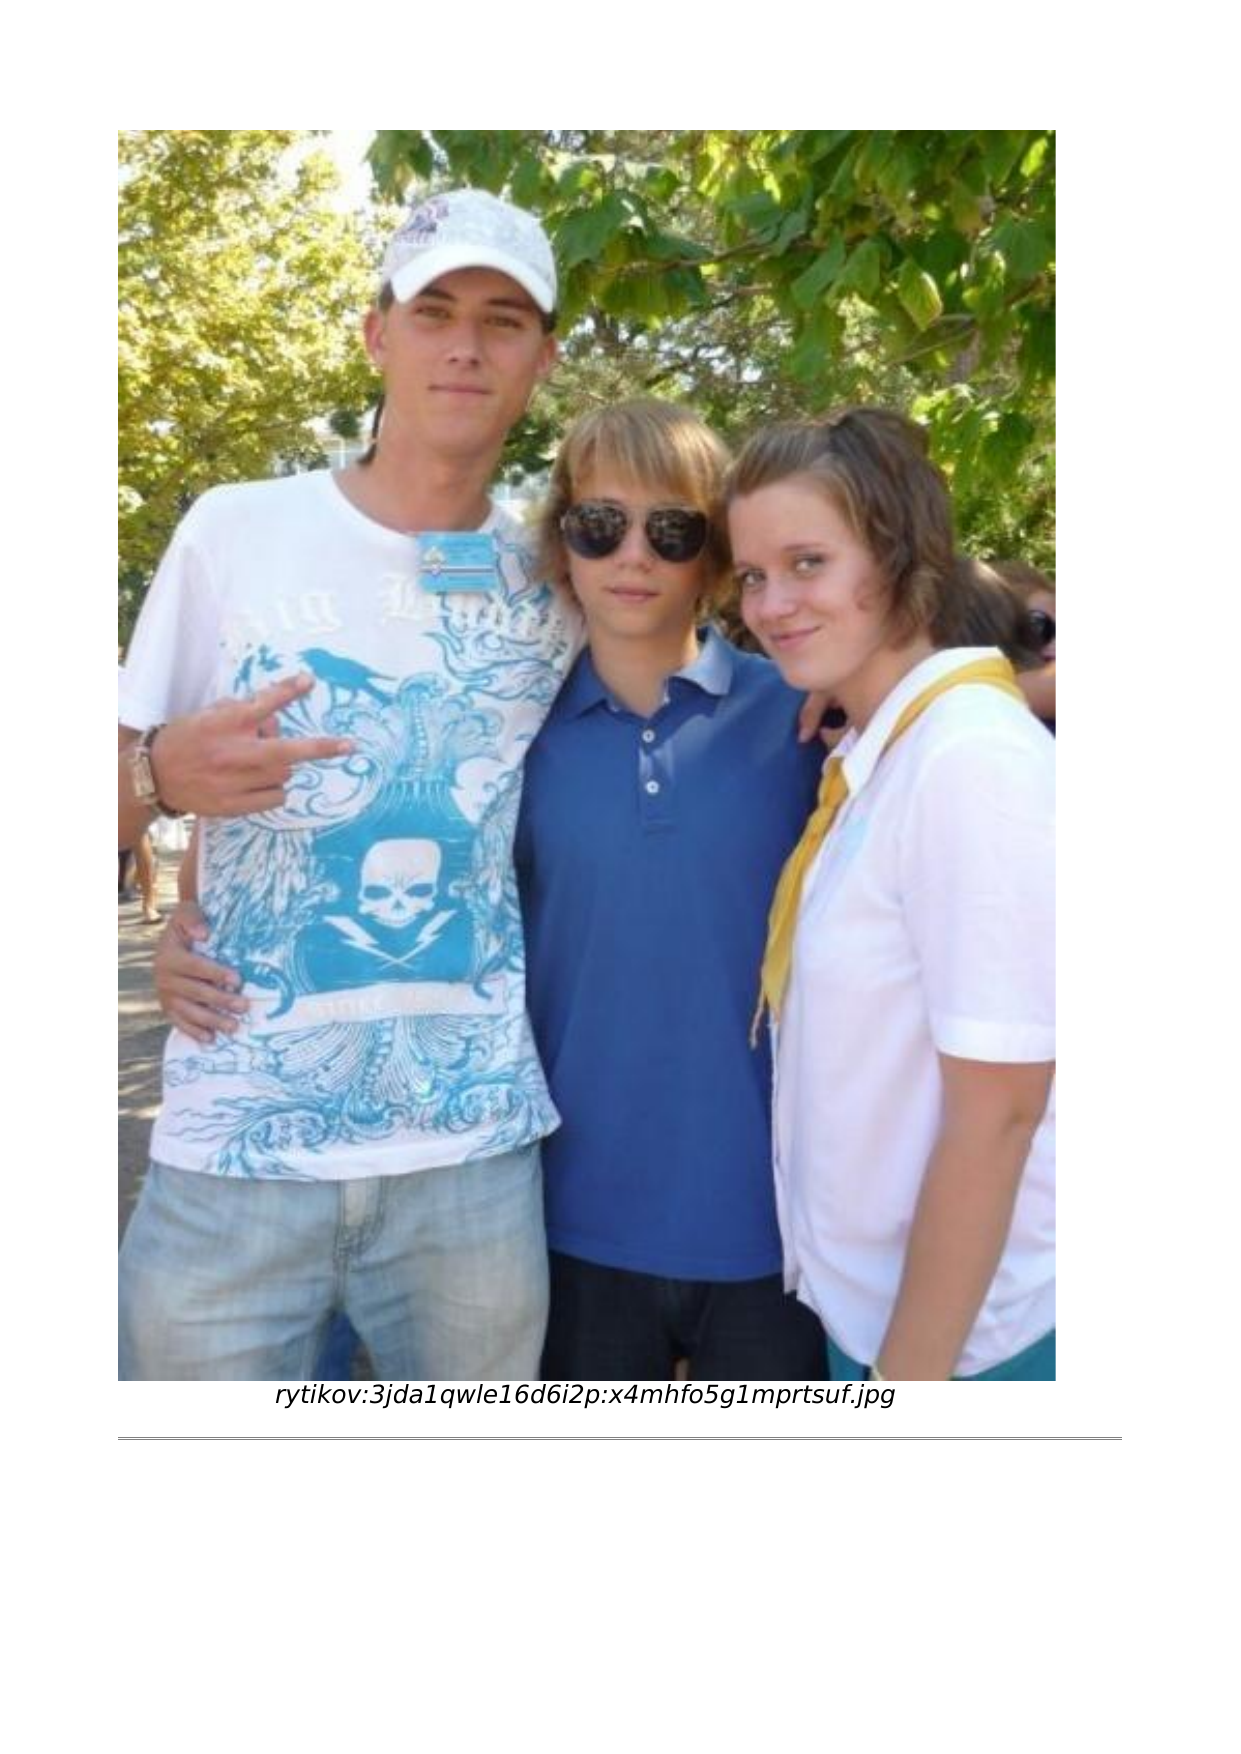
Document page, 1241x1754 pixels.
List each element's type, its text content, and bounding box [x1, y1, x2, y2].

picture [118, 130, 1056, 1381]
text rytikov:3jda1qwle16d6i2p:x4mhfo5g1mprtsuf.jpg [118, 1381, 1056, 1410]
